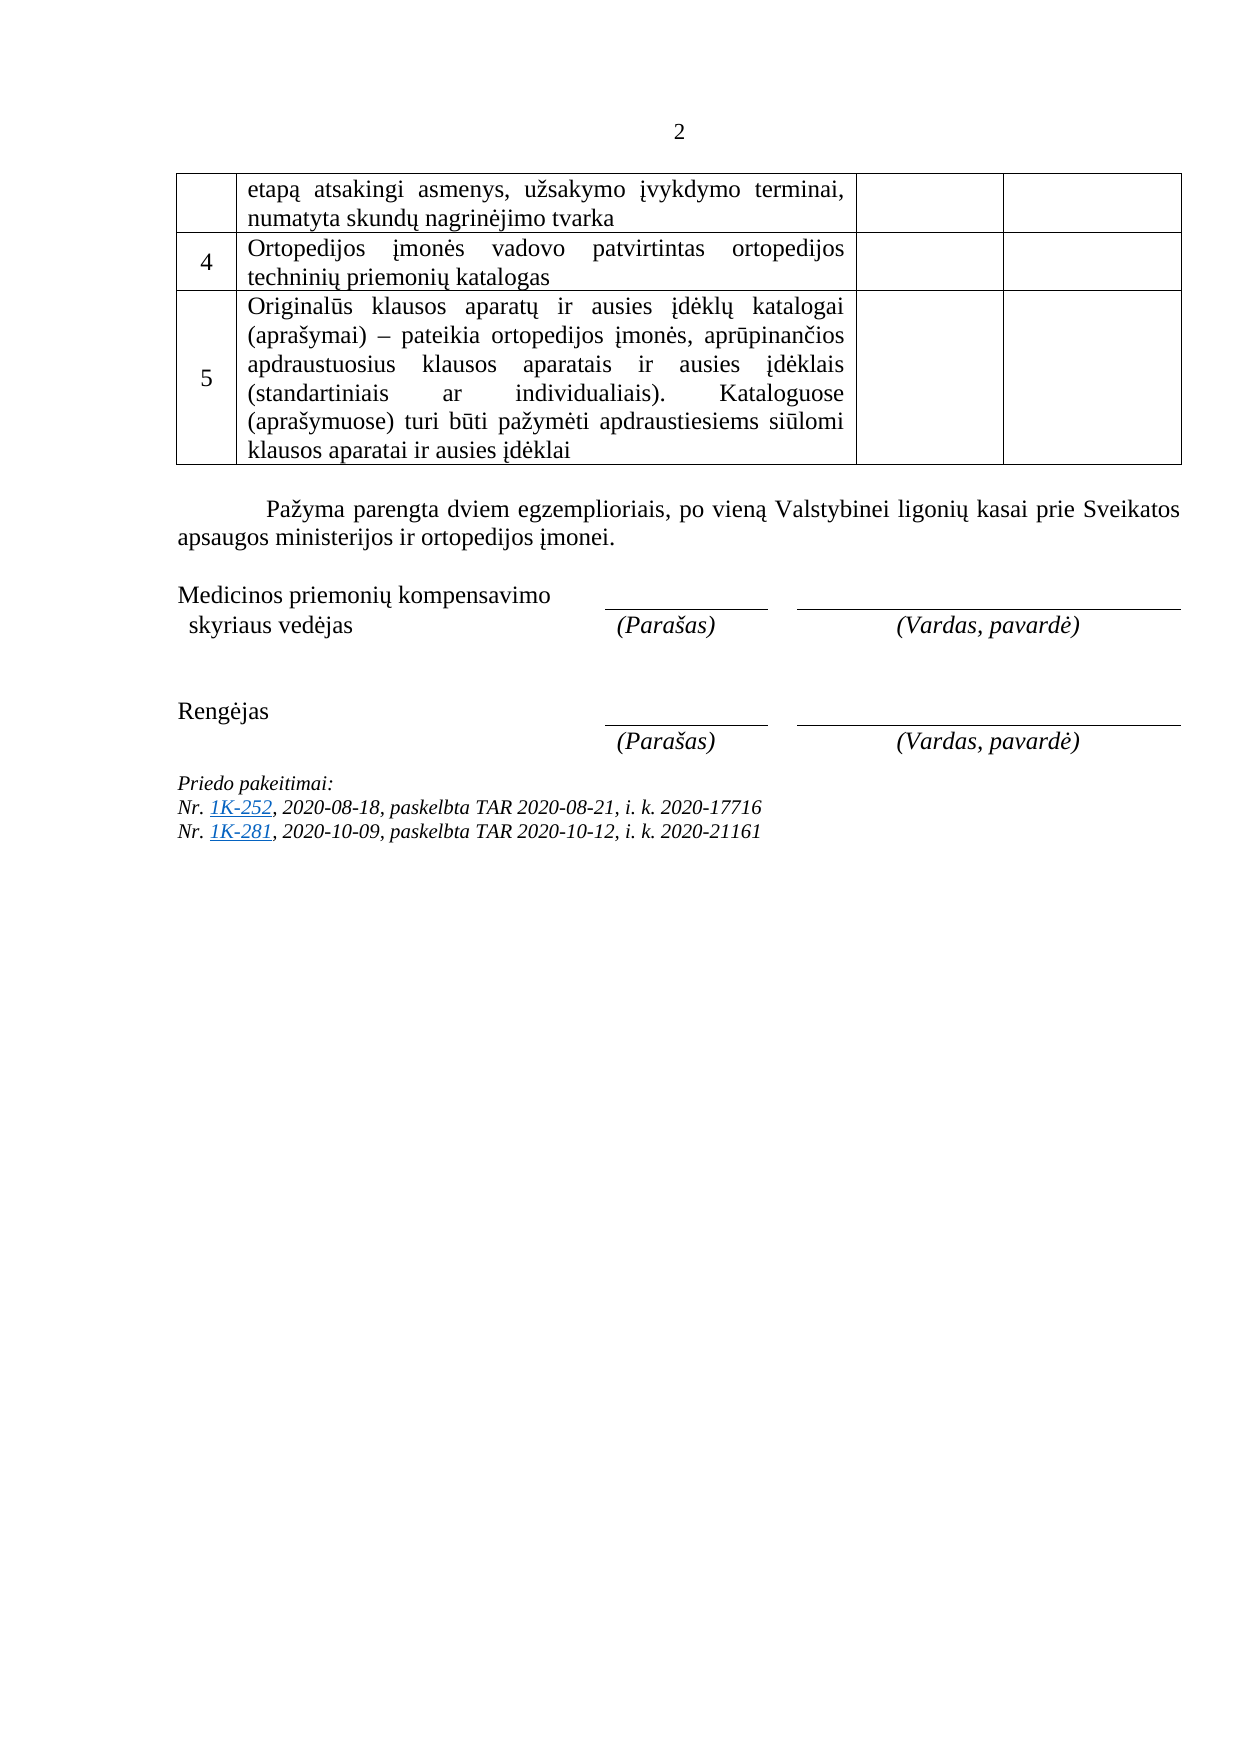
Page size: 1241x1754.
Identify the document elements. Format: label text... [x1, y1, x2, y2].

table_cell Ortopedijos įmonės vadovo patvirtintas ortopedijos techninių priemonių katalogas [237, 233, 856, 290]
table_cell [177, 174, 236, 232]
table_cell [1004, 291, 1181, 464]
table_header (Parašas) [605, 610, 768, 638]
table_header [177, 725, 605, 754]
text Rengėjas [177, 696, 1181, 725]
table_cell [857, 291, 1003, 464]
table_cell Originalūs klausos aparatų ir ausies įdėklų katalogai (aprašymai) – pateikia ortopedijos įmonės, aprūpinančios apdraustuosius klausos aparatais ir ausies įdėklais (standartiniais ar individualiais). Kataloguose (aprašymuose) turi būti pažymėti apdraustiesiems siūlomi klausos aparatai ir ausies įdėklai [237, 291, 856, 464]
table_cell [1004, 174, 1181, 232]
table_cell 5 [177, 291, 236, 464]
table_cell 4 [177, 233, 236, 290]
table_cell [857, 174, 1003, 232]
text Priedo pakeitimai: [177, 771, 1181, 795]
table_header (Parašas) [605, 726, 768, 754]
text Nr. 1K-252, 2020-08-18, paskelbta TAR 2020-08-21, i. k. 2020-17716 [177, 795, 1181, 819]
table_header skyriaus vedėjas [177, 609, 605, 638]
table_cell [857, 233, 1003, 290]
table_header [768, 725, 797, 754]
text Nr. 1K-281, 2020-10-09, paskelbta TAR 2020-10-12, i. k. 2020-21161 [177, 819, 1181, 843]
text Pažyma parengta dviem egzemplioriais, po vieną Valstybinei ligonių kasai prie Sveikatos apsaugos ministerijos ir ortopedijos įmonei. [177, 494, 1181, 551]
text Medicinos priemonių kompensavimo [177, 580, 1181, 609]
table_cell [1004, 233, 1181, 290]
table_cell etapą atsakingi asmenys, užsakymo įvykdymo terminai, numatyta skundų nagrinėjimo tvarka [237, 174, 856, 232]
table_header [768, 609, 797, 638]
table_header (Vardas, pavardė) [797, 610, 1181, 638]
table_header (Vardas, pavardė) [797, 726, 1181, 754]
